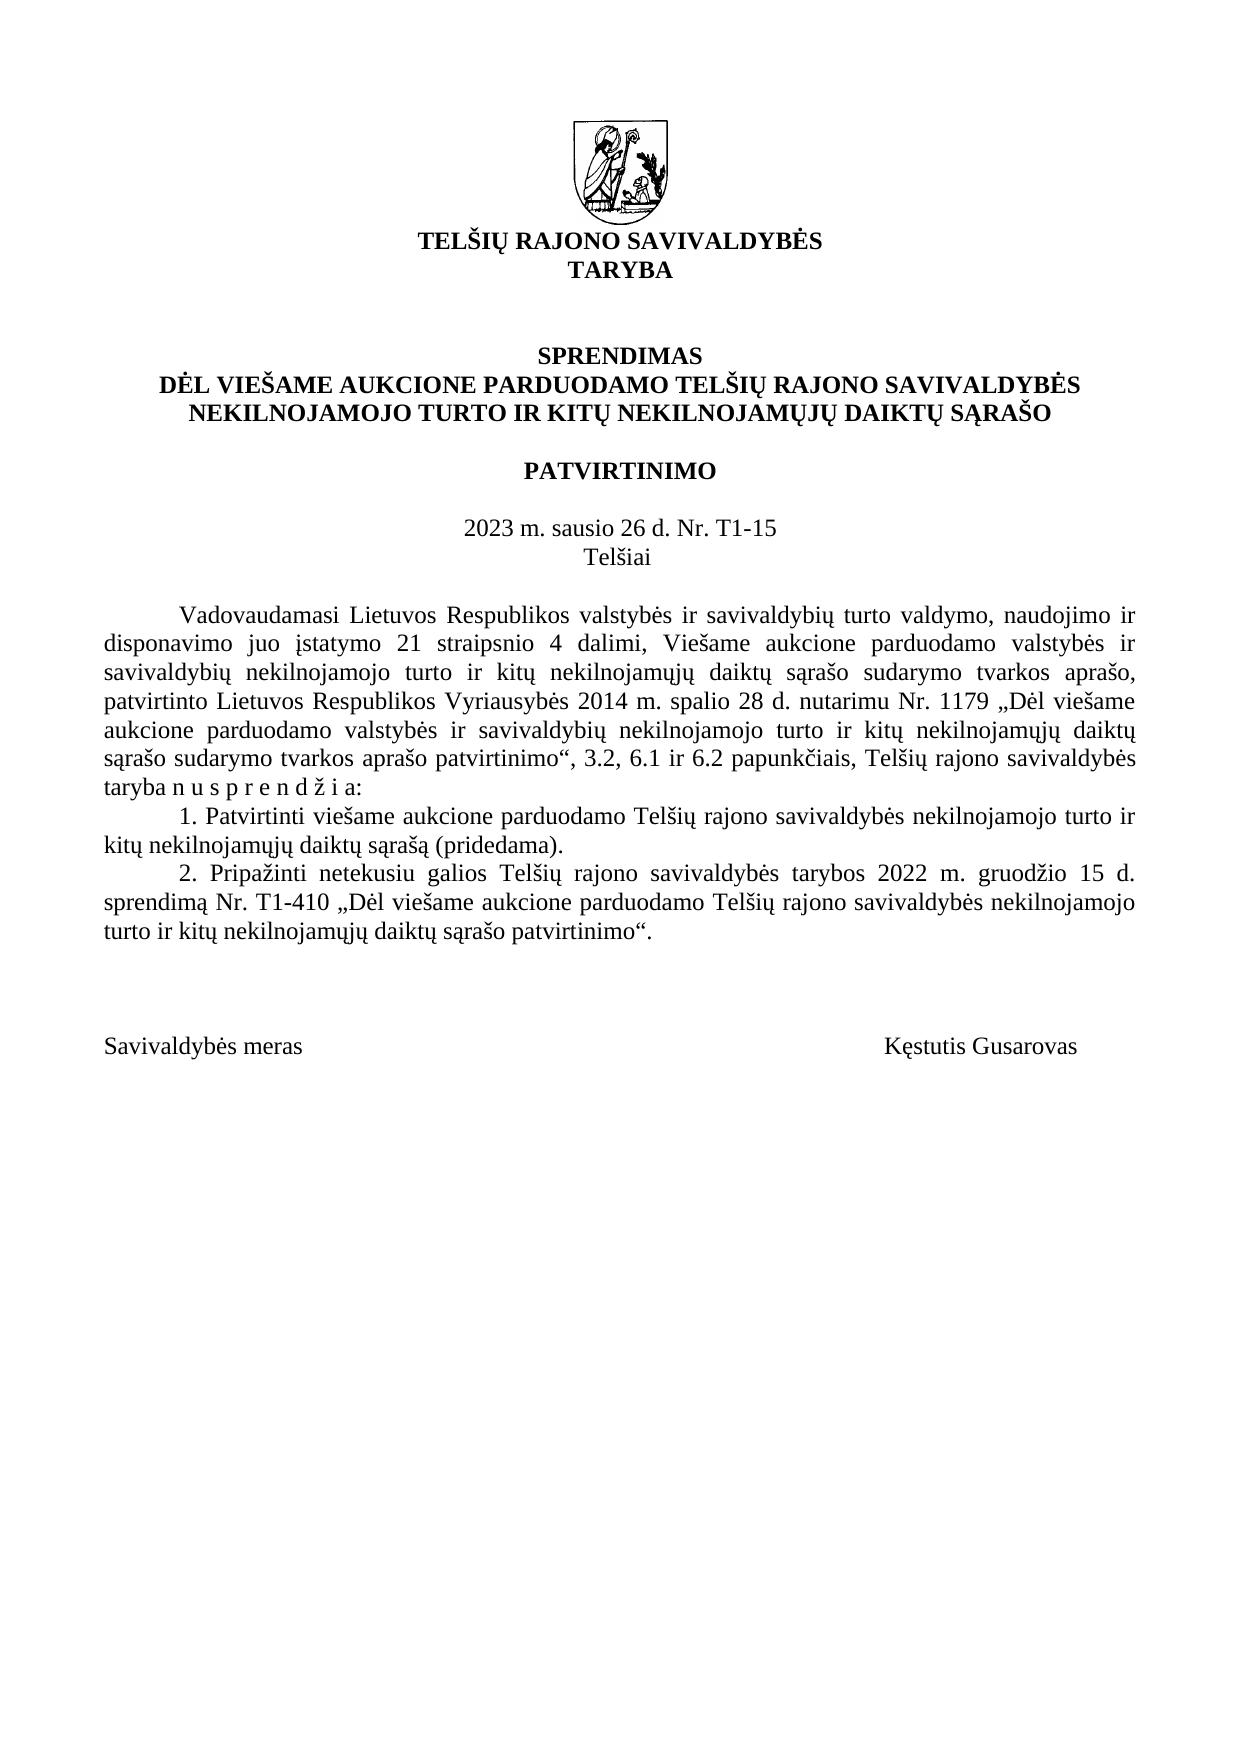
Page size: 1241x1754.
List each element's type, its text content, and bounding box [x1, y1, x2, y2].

text PATVIRTINIMO [103, 456, 1137, 485]
text DĖL VIEŠAME AUKCIONE PARDUODAMO TELŠIŲ RAJONO SAVIVALDYBĖS NEKILNOJAMOJO TURTO IR KITŲ NEKILNOJAMŲJŲ DAIKTŲ SĄRAŠO [103, 370, 1137, 427]
text 1. Patvirtinti viešame aukcione parduodamo Telšių rajono savivaldybės nekilnojamojo turto ir kitų nekilnojamųjų daiktų sąrašą (pridedama). [103, 801, 1137, 858]
text SPRENDIMAS [103, 341, 1137, 370]
text Telšiai [103, 542, 1137, 571]
text 2. Pripažinti netekusiu galios Telšių rajono savivaldybės tarybos 2022 m. gruodžio 15 d. sprendimą Nr. T1-410 „Dėl viešame aukcione parduodamo Telšių rajono savivaldybės nekilnojamojo turto ir kitų nekilnojamųjų daiktų sąrašo patvirtinimo“. [103, 858, 1137, 945]
text Savivaldybės meras Kęstutis Gusarovas [103, 1031, 1137, 1060]
text TARYBA [103, 255, 1137, 283]
text Vadovaudamasi Lietuvos Respublikos valstybės ir savivaldybių turto valdymo, naudojimo ir disponavimo juo įstatymo 21 straipsnio 4 dalimi, Viešame aukcione parduodamo valstybės ir savivaldybių nekilnojamojo turto ir kitų nekilnojamųjų daiktų sąrašo sudarymo tvarkos aprašo, patvirtinto Lietuvos Respublikos Vyriausybės 2014 m. spalio 28 d. nutarimu Nr. 1179 „Dėl viešame aukcione parduodamo valstybės ir savivaldybių nekilnojamojo turto ir kitų nekilnojamųjų daiktų sąrašo sudarymo tvarkos aprašo patvirtinimo“, 3.2, 6.1 ir 6.2 papunkčiais, Telšių rajono savivaldybės taryba n u s p r e n d ž i a: [103, 600, 1137, 801]
text TELŠIŲ RAJONO SAVIVALDYBĖS [103, 226, 1137, 255]
text 2023 m. sausio 26 d. Nr. T1-15 [103, 513, 1137, 542]
